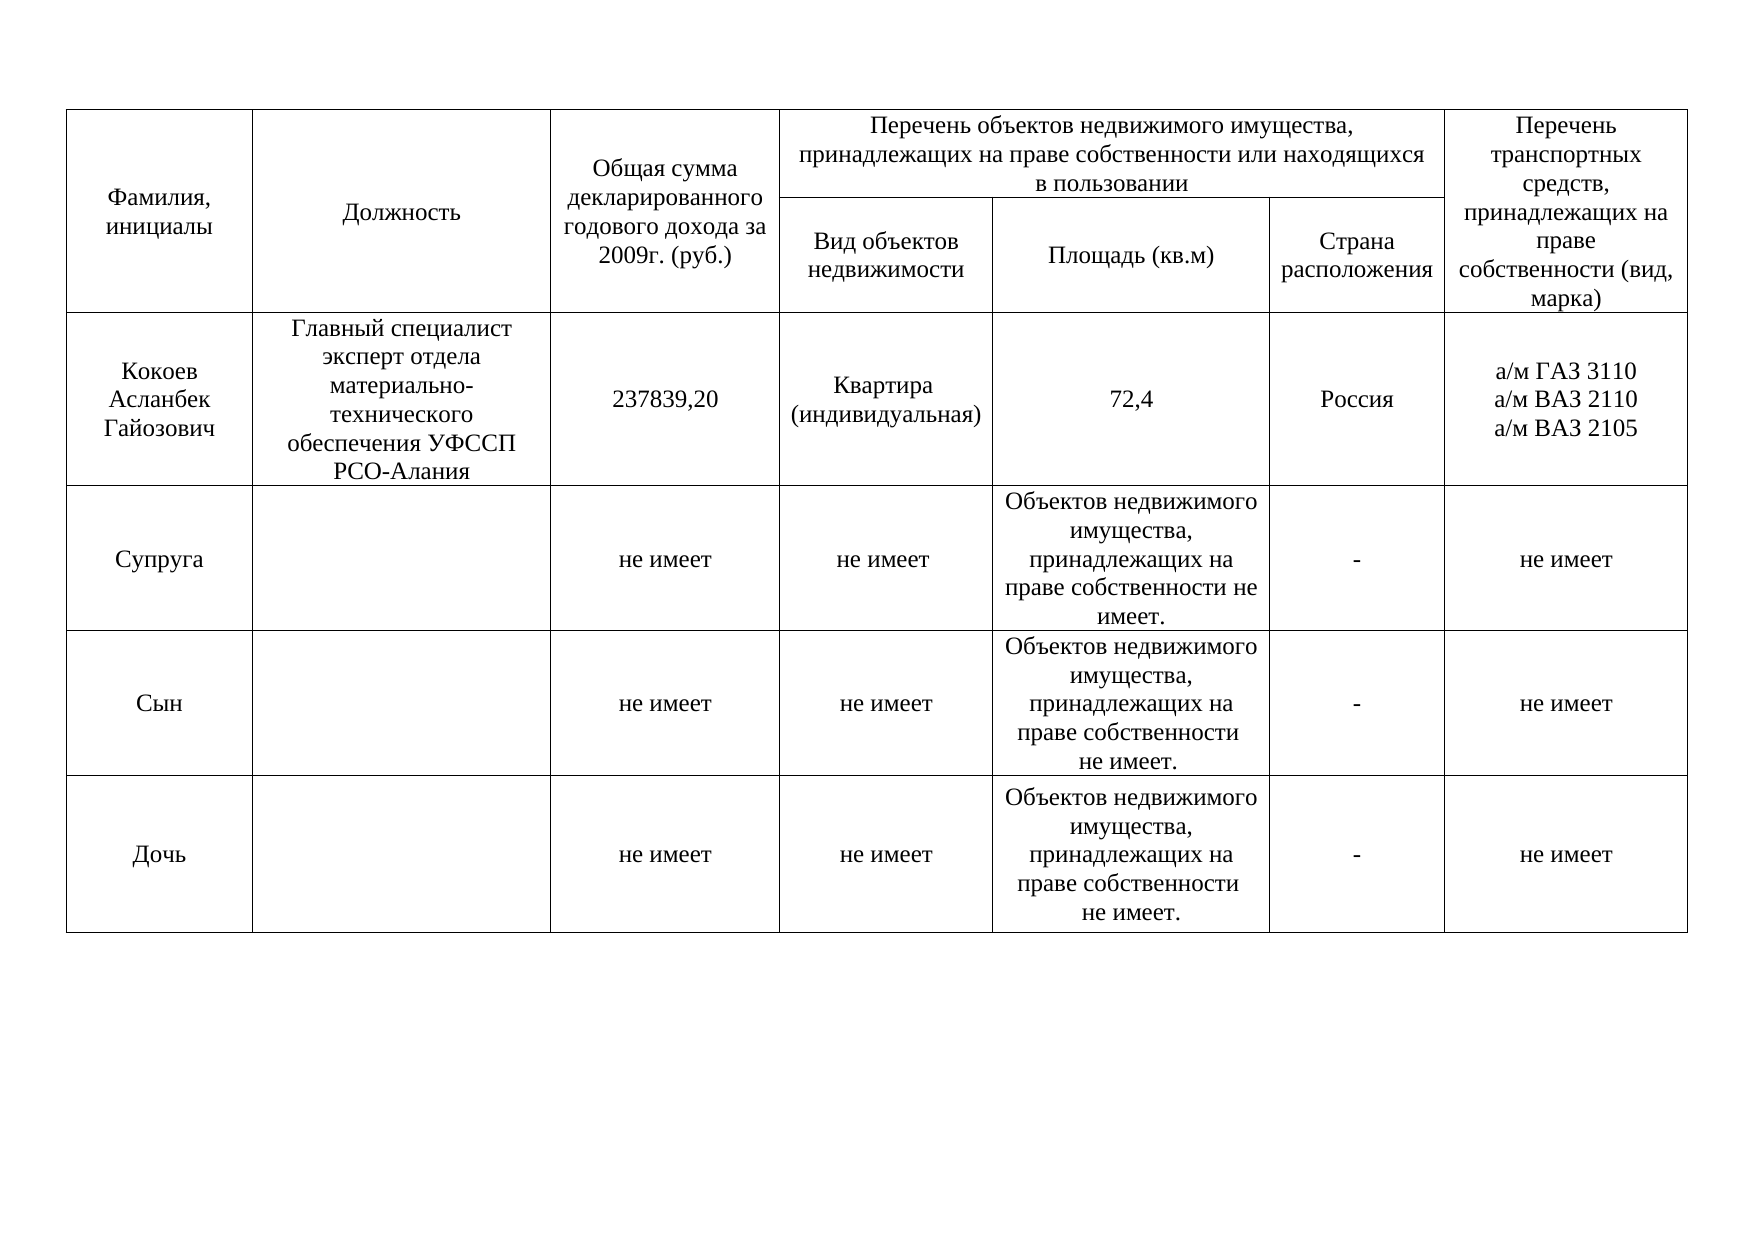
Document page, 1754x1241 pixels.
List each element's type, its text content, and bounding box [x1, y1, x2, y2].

table_header Перечень транспортных средств, принадлежащих на праве собственности (вид, марка) [1445, 110, 1687, 312]
table_cell не имеет [1445, 776, 1687, 932]
table_cell - [1270, 776, 1444, 932]
table_cell - [1270, 486, 1444, 630]
table_cell не имеет [551, 631, 779, 775]
table_cell не имеет [780, 776, 992, 932]
table_header Общая сумма декларированного годового дохода за 2009г. (руб.) [551, 110, 779, 312]
table_cell - [1270, 631, 1444, 775]
table_cell супруга [67, 486, 252, 630]
table_cell [253, 631, 550, 775]
table_cell Страна расположения [1270, 198, 1444, 312]
table_cell Площадь (кв.м) [993, 198, 1269, 312]
table_header Перечень объектов недвижимого имущества, принадлежащих на праве собственности или находящихся в пользовании [780, 110, 1444, 197]
table_cell не имеет [1445, 486, 1687, 630]
table_cell [253, 486, 550, 630]
table_cell не имеет [551, 776, 779, 932]
table_header Должность [253, 110, 550, 312]
table_cell 72,4 [993, 313, 1269, 485]
table_cell Вид объектов недвижимости [780, 198, 992, 312]
table_cell Квартира (индивидуальная) [780, 313, 992, 485]
table_cell дочь [67, 776, 252, 932]
table_cell а/м ГАЗ 3110 а/м ВАЗ 2110 а/м ВАЗ 2105 [1445, 313, 1687, 485]
table_header Фамилия, инициалы [67, 110, 252, 312]
table_cell не имеет [780, 486, 992, 630]
table_cell сын [67, 631, 252, 775]
table_cell Кокоев Асланбек Гайозович [67, 313, 252, 485]
table_cell Объектов недвижимого имущества, принадлежащих на праве собственности не имеет. [993, 631, 1269, 775]
table_cell 237839,20 [551, 313, 779, 485]
table_cell не имеет [551, 486, 779, 630]
table_cell не имеет [1445, 631, 1687, 775]
table_cell Объектов недвижимого имущества, принадлежащих на праве собственности не имеет. [993, 776, 1269, 932]
table_cell [253, 776, 550, 932]
table_cell Россия [1270, 313, 1444, 485]
table_cell Главный специалист эксперт отдела материально-технического обеспечения УФССП РСО-Алания [253, 313, 550, 485]
table_cell Объектов недвижимого имущества, принадлежащих на праве собственности не имеет. [993, 486, 1269, 630]
table_cell не имеет [780, 631, 992, 775]
